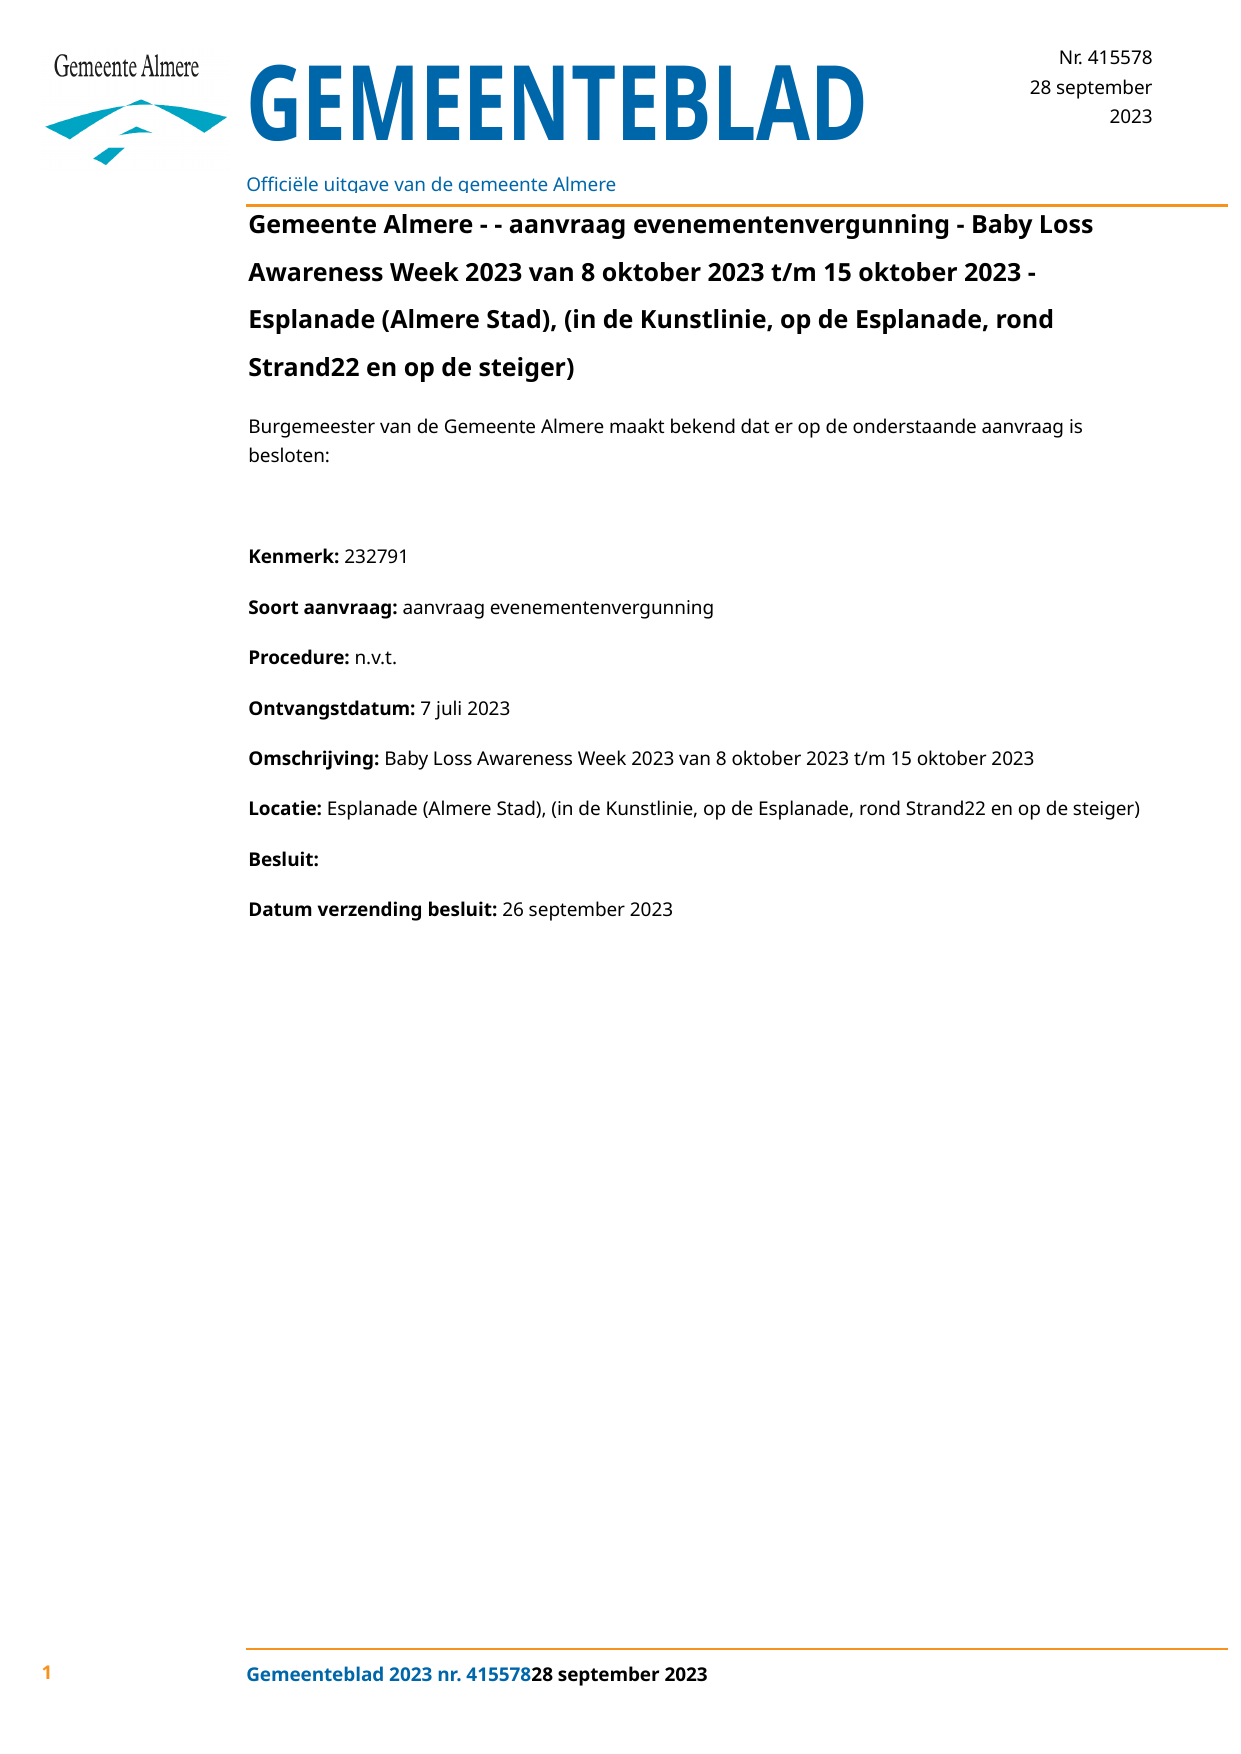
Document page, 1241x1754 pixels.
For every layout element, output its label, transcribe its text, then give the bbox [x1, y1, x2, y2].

text Omschrijving: Baby Loss Awareness Week 2023 van 8 oktober 2023 t/m 15 oktober 2023 [248, 745, 1152, 771]
text Ontvangstdatum: 7 juli 2023 [248, 695, 1152, 721]
text Kenmerk: 232791 [248, 543, 1152, 569]
picture [41, 47, 231, 172]
text Burgemeester van de Gemeente Almere maakt bekend dat er op de onderstaande aanvraag is besloten: [248, 413, 1152, 468]
text Procedure: n.v.t. [248, 644, 1152, 670]
text Locatie: Esplanade (Almere Stad), (in de Kunstlinie, op de Esplanade, rond Strand22 en op de steiger) [248, 796, 1152, 821]
text Gemeente Almere - - aanvraag evenementenvergunning - Baby Loss Awareness Week 2023 van 8 oktober 2023 t/m 15 oktober 2023 - Esplanade (Almere Stad), (in de Kunstlinie, op de Esplanade, rond Strand22 en op de steiger) [248, 207, 1152, 384]
text Soort aanvraag: aanvraag evenementenvergunning [248, 594, 1152, 620]
text Besluit: [248, 846, 1152, 872]
text Datum verzending besluit: 26 september 2023 [248, 896, 1152, 922]
